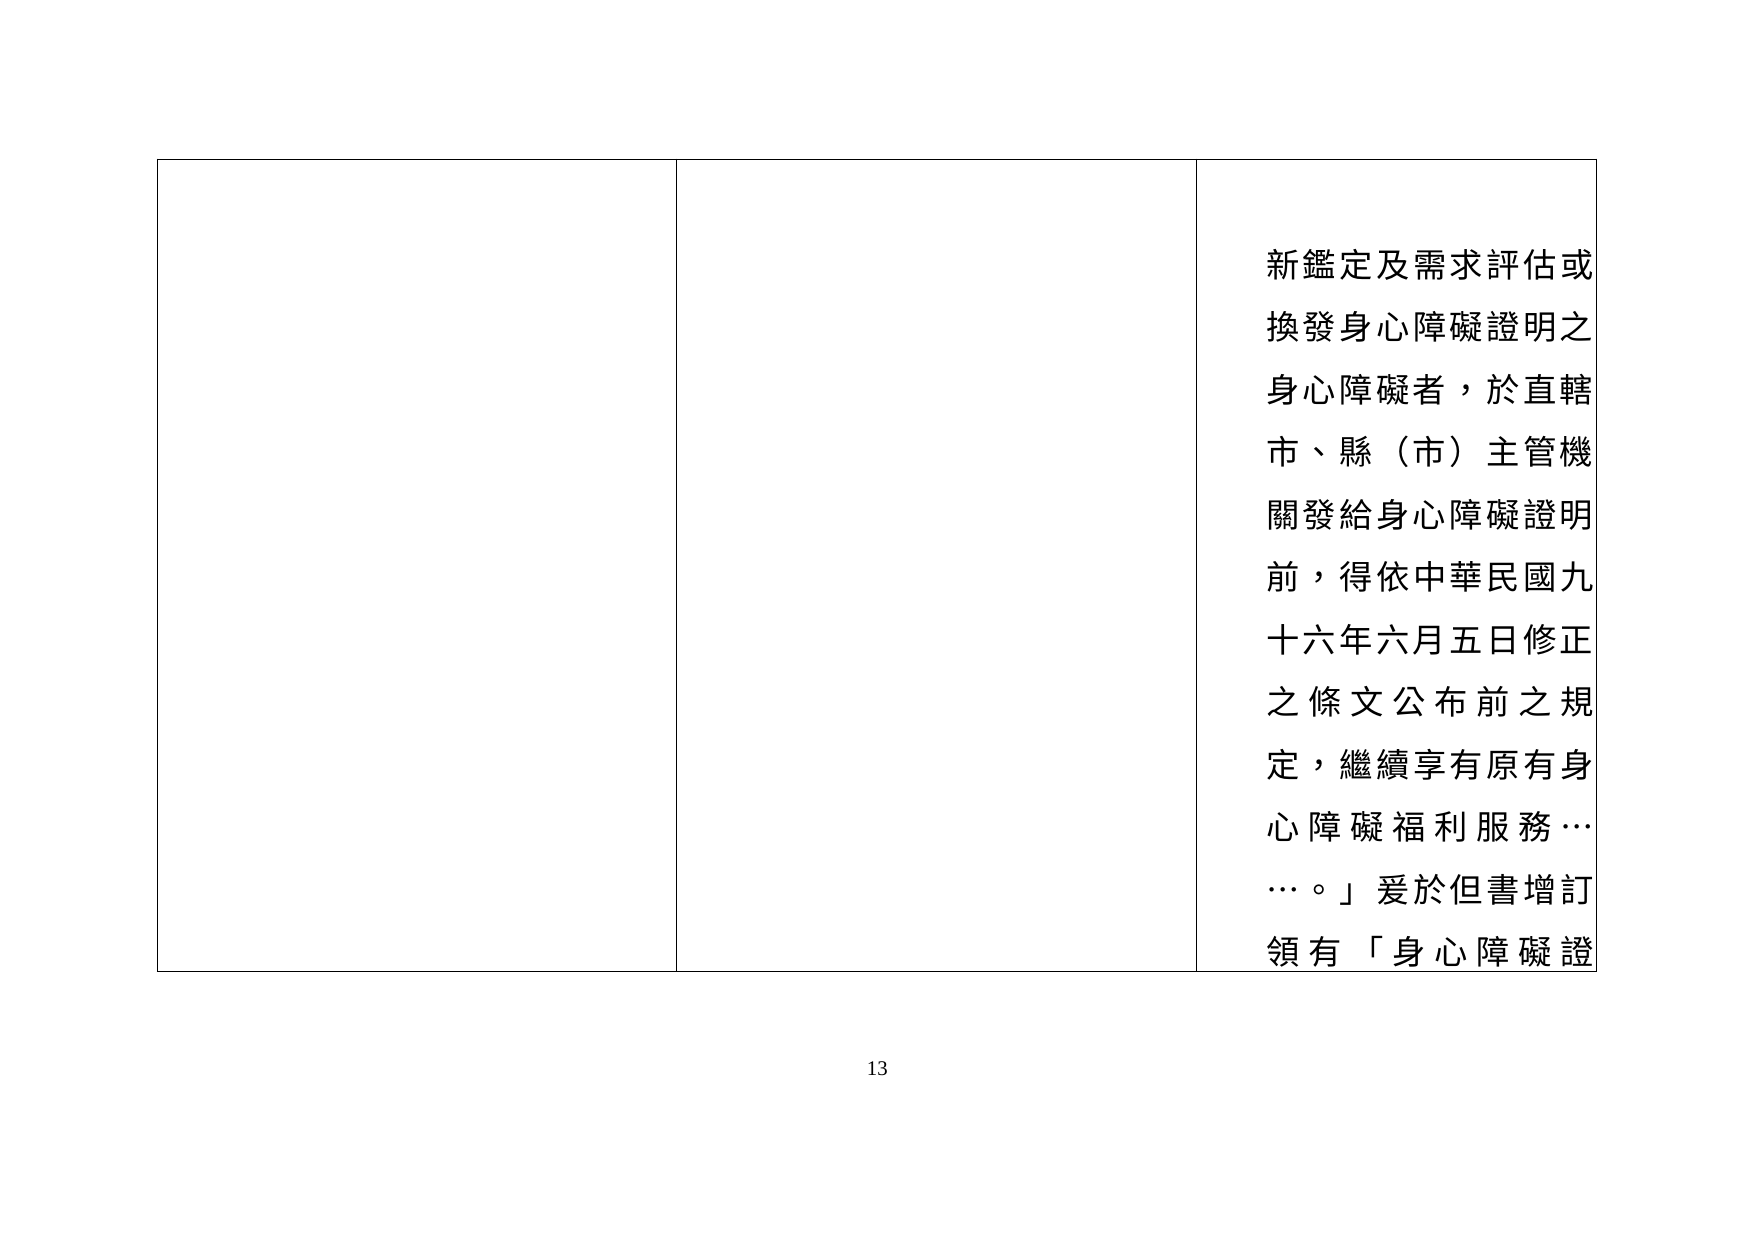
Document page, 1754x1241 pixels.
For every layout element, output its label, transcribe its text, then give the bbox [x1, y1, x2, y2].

table_cell [158, 160, 676, 971]
table_cell 新鑑定及需求評估或換發身心障礙證明之身心障礙者，於直轄市、縣（市）主管機關發給身心障礙證明前，得依中華民國九十六年六月五日修正之條文公布前之規定，繼續享有原有身心障礙福利服務……。」爰於但書增訂領有「身心障礙證 [1197, 160, 1596, 971]
table_cell [677, 160, 1196, 971]
